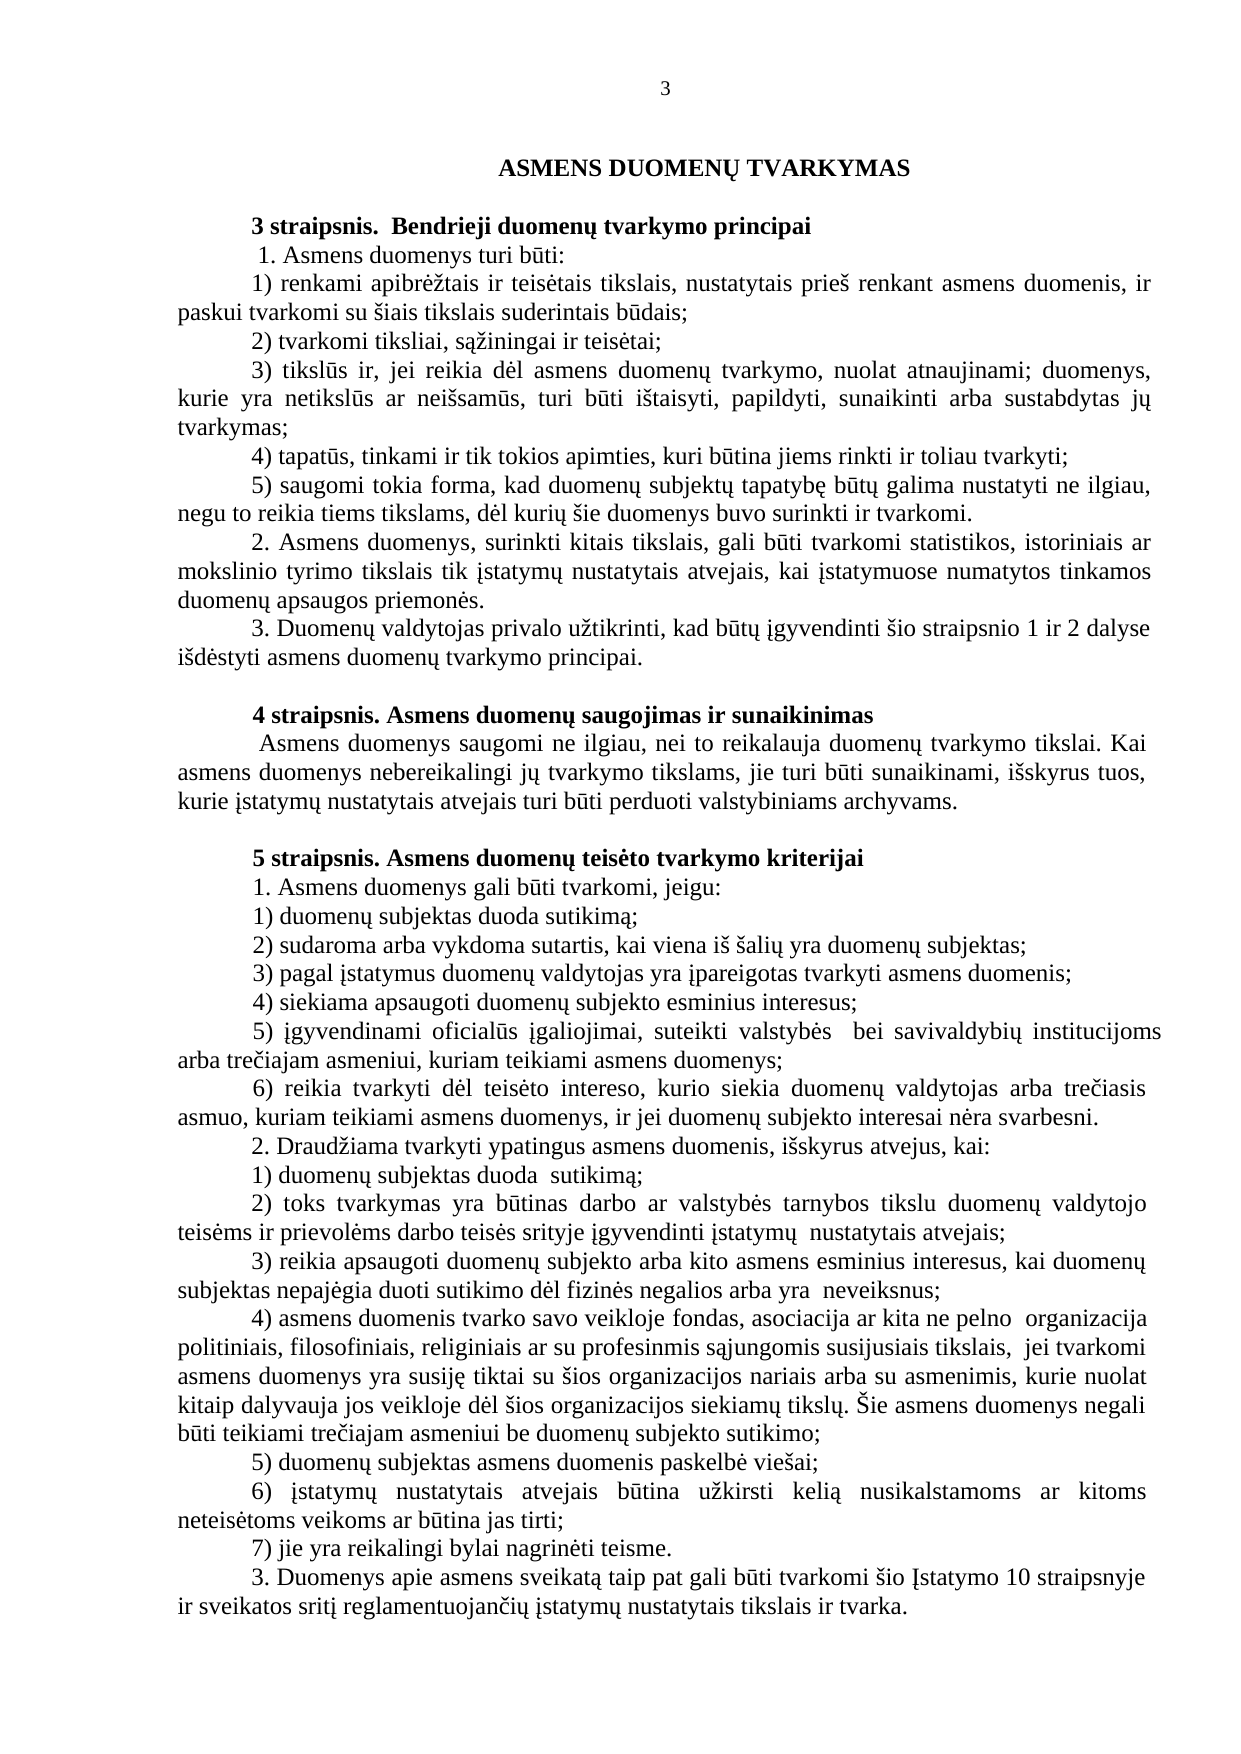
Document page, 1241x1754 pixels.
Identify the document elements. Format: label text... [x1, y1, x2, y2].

text Asmens duomenys saugomi ne ilgiau, nei to reikalauja duomenų tvarkymo tikslai. Kai asmens duomenys nebereikalingi jų tvarkymo tikslams, jie turi būti sunaikinami, išskyrus tuos, kurie įstatymų nustatytais atvejais turi būti perduoti valstybiniams archyvams. [177, 728, 1147, 815]
text 1. Asmens duomenys turi būti: [177, 240, 1152, 268]
text ASMENS DUOMENŲ TVARKYMAS [177, 153, 1231, 182]
text 4 straipsnis. Asmens duomenų saugojimas ir sunaikinimas [177, 700, 1162, 728]
text 3 straipsnis. Bendrieji duomenų tvarkymo principai [177, 211, 1152, 240]
text 6) reikia tvarkyti dėl teisėto intereso, kurio siekia duomenų valdytojas arba trečiasis asmuo, kuriam teikiami asmens duomenys, ir jei duomenų subjekto interesai nėra svarbesni. [177, 1073, 1147, 1131]
text 2. Asmens duomenys, surinkti kitais tikslais, gali būti tvarkomi statistikos, istoriniais ar mokslinio tyrimo tikslais tik įstatymų nustatytais atvejais, kai įstatymuose numatytos tinkamos duomenų apsaugos priemonės. [177, 527, 1152, 613]
text 3) pagal įstatymus duomenų valdytojas yra įpareigotas tvarkyti asmens duomenis; [177, 958, 1231, 987]
text 3) reikia apsaugoti duomenų subjekto arba kito asmens esminius interesus, kai duomenų subjektas nepajėgia duoti sutikimo dėl fizinės negalios arba yra neveiksnus; [177, 1246, 1147, 1303]
text 2. Draudžiama tvarkyti ypatingus asmens duomenis, išskyrus atvejus, kai: [177, 1131, 1147, 1160]
text 3. Duomenų valdytojas privalo užtikrinti, kad būtų įgyvendinti šio straipsnio 1 ir 2 dalyse išdėstyti asmens duomenų tvarkymo principai. [177, 613, 1152, 671]
text 5 straipsnis. Asmens duomenų teisėto tvarkymo kriterijai [177, 843, 1231, 872]
text 4) tapatūs, tinkami ir tik tokios apimties, kuri būtina jiems rinkti ir toliau tvarkyti; [177, 441, 1152, 470]
text 1) renkami apibrėžtais ir teisėtais tikslais, nustatytais prieš renkant asmens duomenis, ir paskui tvarkomi su šiais tikslais suderintais būdais; [177, 268, 1152, 326]
text 3. Duomenys apie asmens sveikatą taip pat gali būti tvarkomi šio Įstatymo 10 straipsnyje ir sveikatos sritį reglamentuojančių įstatymų nustatytais tikslais ir tvarka. [177, 1562, 1147, 1620]
text 4) siekiama apsaugoti duomenų subjekto esminius interesus; [177, 987, 1147, 1016]
text 5) duomenų subjektas asmens duomenis paskelbė viešai; [177, 1447, 1231, 1476]
text 1) duomenų subjektas duoda sutikimą; [177, 1160, 1147, 1188]
text 6) įstatymų nustatytais atvejais būtina užkirsti kelią nusikalstamoms ar kitoms neteisėtoms veikoms ar būtina jas tirti; [177, 1476, 1147, 1533]
text 4) asmens duomenis tvarko savo veikloje fondas, asociacija ar kita ne pelno organizacija politiniais, filosofiniais, religiniais ar su profesinmis sąjungomis susijusiais tikslais, jei tvarkomi asmens duomenys yra susiję tiktai su šios organizacijos nariais arba su asmenimis, kurie nuolat kitaip dalyvauja jos veikloje dėl šios organizacijos siekiamų tikslų. Šie asmens duomenys negali būti teikiami trečiajam asmeniui be duomenų subjekto sutikimo; [177, 1303, 1147, 1447]
text 2) sudaroma arba vykdoma sutartis, kai viena iš šalių yra duomenų subjektas; [177, 930, 1231, 958]
text 1. Asmens duomenys gali būti tvarkomi, jeigu: [177, 872, 1231, 901]
text 2) toks tvarkymas yra būtinas darbo ar valstybės tarnybos tikslu duomenų valdytojo teisėms ir prievolėms darbo teisės srityje įgyvendinti įstatymų nustatytais atvejais; [177, 1188, 1147, 1246]
text 3) tikslūs ir, jei reikia dėl asmens duomenų tvarkymo, nuolat atnaujinami; duomenys, kurie yra netikslūs ar neišsamūs, turi būti ištaisyti, papildyti, sunaikinti arba sustabdytas jų tvarkymas; [177, 355, 1152, 441]
text 5) saugomi tokia forma, kad duomenų subjektų tapatybę būtų galima nustatyti ne ilgiau, negu to reikia tiems tikslams, dėl kurių šie duomenys buvo surinkti ir tvarkomi. [177, 470, 1152, 527]
text 2) tvarkomi tiksliai, sąžiningai ir teisėtai; [177, 326, 1152, 355]
text 1) duomenų subjektas duoda sutikimą; [177, 901, 1231, 930]
text 5) įgyvendinami oficialūs įgaliojimai, suteikti valstybės bei savivaldybių institucijoms arba trečiajam asmeniui, kuriam teikiami asmens duomenys; [177, 1016, 1162, 1073]
text 7) jie yra reikalingi bylai nagrinėti teisme. [177, 1533, 1231, 1562]
